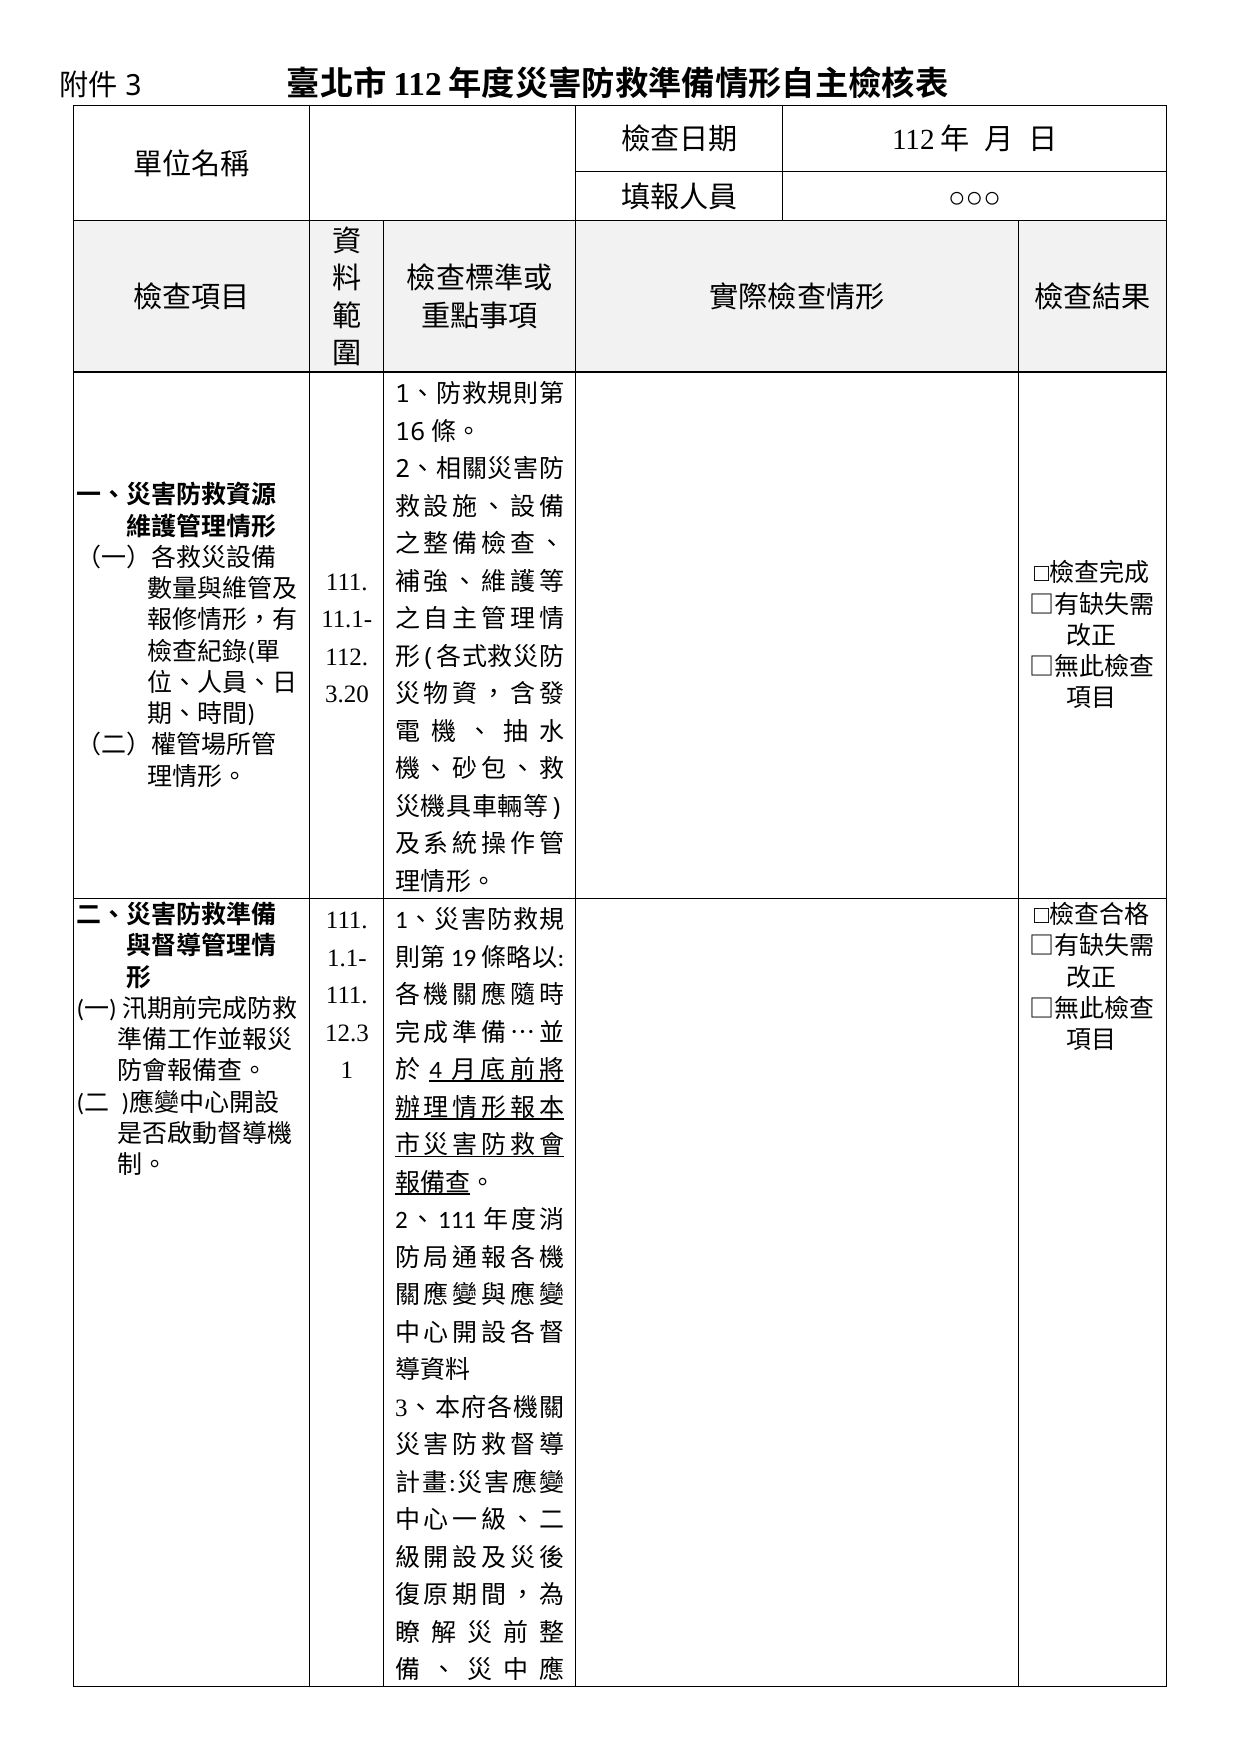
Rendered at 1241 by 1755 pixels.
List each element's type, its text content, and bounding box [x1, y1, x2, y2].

table_cell □檢查完成 □有缺失需改正 □無此檢查項目 [1019, 373, 1166, 897]
table_cell [576, 373, 1018, 897]
table_cell 檢查標準或重點事項 [384, 221, 575, 371]
table_cell 檢查項目 [74, 221, 309, 371]
table_cell 填報人員 [576, 172, 782, 220]
table_cell 111.1.1-111.12.31 [310, 899, 383, 1686]
table_cell 1、災害防救規則第19條略以:各機關應隨時完成準備…並於4月底前將辦理情形報本市災害防救會報備查。 2、111年度消防局通報各機關應變與應變中心開設各督導資料 3、本府各機關災害防救督導計畫:災害應變中心一級、二級開設及災後復原期間，為瞭解災前整備、災中應 [384, 899, 575, 1686]
table_cell 實際檢查情形 [576, 221, 1018, 371]
table_header 112年 月 日 [783, 106, 1166, 171]
table_cell 111.11.1-112.3.20 [310, 373, 383, 897]
table_cell 檢查結果 [1019, 221, 1166, 371]
table_cell 1、防救規則第16條。 2、相關災害防救設施、設備之整備檢查、補強、維護等之自主管理情形(各式救災防災物資，含發電機、抽水機、砂包、救災機具車輛等) 及系統操作管理情形。 [384, 373, 575, 897]
table_cell 二、災害防救準備與督導管理情形 (一) 汛期前完成防救準備工作並報災防會報備查。 (二 )應變中心開設是否啟動督導機制。 [74, 899, 309, 1686]
table_cell [576, 899, 1018, 1686]
table_cell 一、災害防救資源維護管理情形 （一）各救災設備數量與維管及報修情形，有檢查紀錄(單位、人員、日期、時間) （二）權管場所管理情形。 [74, 373, 309, 897]
table_header 單位名稱 [74, 106, 309, 220]
table_cell ○○○ [783, 172, 1166, 220]
table_cell □檢查合格 □有缺失需改正 □無此檢查項目 [1019, 899, 1166, 1686]
table_cell 資料 範圍 [310, 221, 383, 371]
table_header 檢查日期 [576, 106, 782, 171]
text 附件3 臺北市112年度災害防救準備情形自主檢核表 [59, 59, 1186, 105]
table_header [310, 106, 575, 220]
